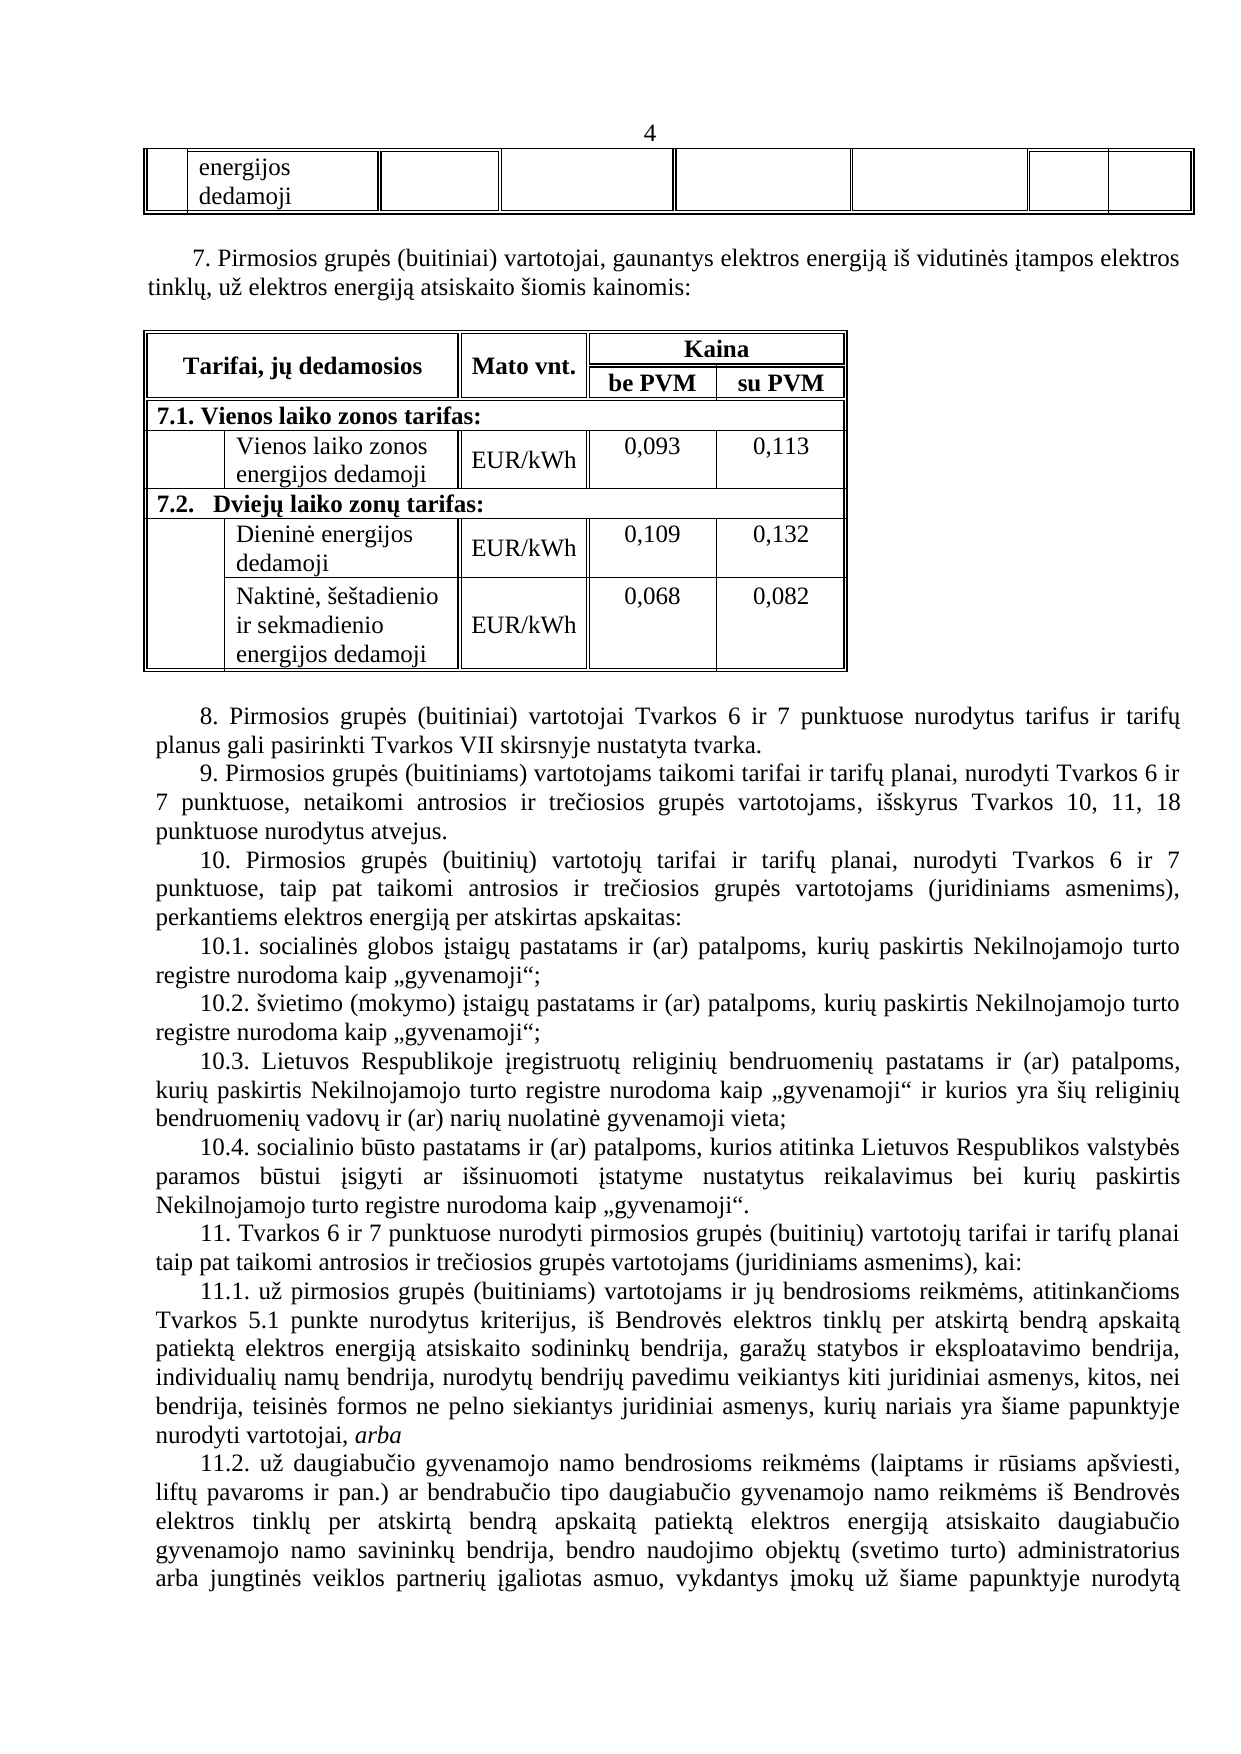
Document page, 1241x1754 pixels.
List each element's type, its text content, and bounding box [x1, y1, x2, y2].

table_cell 7.1. Vienos laiko zonos tarifas: [148, 401, 843, 430]
text 8. Pirmosios grupės (buitiniai) vartotojai Tvarkos 6 ir 7 punktuose nurodytus tarifus ir tarifų planus gali pasirinkti Tvarkos VII skirsnyje nustatyta tvarka. [155, 701, 1181, 758]
table_cell 7.2. Dviejų laiko zonų tarifas: [148, 489, 843, 518]
table_cell [148, 519, 224, 668]
table_cell [1109, 152, 1190, 210]
table_header Tarifai, jų dedamosios [148, 334, 457, 396]
table_cell [148, 149, 187, 210]
table_header Kaina [590, 334, 843, 363]
table_cell Naktinė, šeštadienio ir sekmadienio energijos dedamoji [225, 578, 457, 668]
text 10.1. socialinės globos įstaigų pastatams ir (ar) patalpoms, kurių paskirtis Nekilnojamojo turto registre nurodoma kaip „gyvenamoji“; [155, 931, 1181, 988]
table_cell - [677, 149, 850, 210]
table_cell 0,109 [590, 519, 716, 577]
table_cell - [502, 149, 672, 210]
table_cell 0,093 [590, 431, 716, 488]
table_cell - [853, 149, 1027, 210]
table_cell 0,082 [717, 578, 843, 668]
table_cell [148, 431, 224, 488]
table_cell 0,132 [717, 519, 843, 577]
table_header Mato vnt. [462, 334, 586, 396]
text 11.1. už pirmosios grupės (buitiniams) vartotojams ir jų bendrosioms reikmėms, atitinkančioms Tvarkos 5.1 punkte nurodytus kriterijus, iš Bendrovės elektros tinklų per atskirtą bendrą apskaitą patiektą elektros energiją atsiskaito sodininkų bendrija, garažų statybos ir eksploatavimo bendrija, individualių namų bendrija, nurodytų bendrijų pavedimu veikiantys kiti juridiniai asmenys, kitos, nei bendrija, teisinės formos ne pelno siekiantys juridiniai asmenys, kurių nariais yra šiame papunktyje nurodyti vartotojai, arba [155, 1276, 1181, 1448]
table_cell 0,068 [590, 578, 716, 668]
table_cell su PVM [717, 368, 843, 396]
table_cell energijos dedamoji [188, 152, 377, 210]
text 7. Pirmosios grupės (buitiniai) vartotojai, gaunantys elektros energiją iš vidutinės įtampos elektros tinklų, už elektros energiją atsiskaito šiomis kainomis: [148, 243, 1181, 301]
table_cell Vienos laiko zonos energijos dedamoji [225, 431, 457, 488]
text 11. Tvarkos 6 ir 7 punktuose nurodyti pirmosios grupės (buitinių) vartotojų tarifai ir tarifų planai taip pat taikomi antrosios ir trečiosios grupės vartotojams (juridiniams asmenims), kai: [155, 1218, 1181, 1276]
text 10. Pirmosios grupės (buitinių) vartotojų tarifai ir tarifų planai, nurodyti Tvarkos 6 ir 7 punktuose, taip pat taikomi antrosios ir trečiosios grupės vartotojams (juridiniams asmenims), perkantiems elektros energiją per atskirtas apskaitas: [155, 845, 1181, 931]
text 11.2. už daugiabučio gyvenamojo namo bendrosioms reikmėms (laiptams ir rūsiams apšviesti, liftų pavaroms ir pan.) ar bendrabučio tipo daugiabučio gyvenamojo namo reikmėms iš Bendrovės elektros tinklų per atskirtą bendrą apskaitą patiektą elektros energiją atsiskaito daugiabučio gyvenamojo namo savininkų bendrija, bendro naudojimo objektų (svetimo turto) administratorius arba jungtinės veiklos partnerių įgaliotas asmuo, vykdantys įmokų už šiame papunktyje nurodytą [155, 1448, 1181, 1592]
table_cell be PVM [590, 368, 716, 396]
table_cell EUR/kWh [462, 578, 586, 668]
text 9. Pirmosios grupės (buitiniams) vartotojams taikomi tarifai ir tarifų planai, nurodyti Tvarkos 6 ir 7 punktuose, netaikomi antrosios ir trečiosios grupės vartotojams, išskyrus Tvarkos 10, 11, 18 punktuose nurodytus atvejus. [155, 758, 1181, 845]
text 10.2. švietimo (mokymo) įstaigų pastatams ir (ar) patalpoms, kurių paskirtis Nekilnojamojo turto registre nurodoma kaip „gyvenamoji“; [155, 988, 1181, 1046]
table_cell EUR/kWh [462, 519, 586, 577]
table_cell [1030, 152, 1108, 210]
table_cell Dieninė energijos dedamoji [225, 519, 457, 577]
table_cell EUR/kWh [462, 431, 586, 488]
table_cell 0,113 [717, 431, 843, 488]
text 10.3. Lietuvos Respublikoje įregistruotų religinių bendruomenių pastatams ir (ar) patalpoms, kurių paskirtis Nekilnojamojo turto registre nurodoma kaip „gyvenamoji“ ir kurios yra šių religinių bendruomenių vadovų ir (ar) narių nuolatinė gyvenamoji vieta; [155, 1046, 1181, 1132]
text 10.4. socialinio būsto pastatams ir (ar) patalpoms, kurios atitinka Lietuvos Respublikos valstybės paramos būstui įsigyti ar išsinuomoti įstatyme nustatytus reikalavimus bei kurių paskirtis Nekilnojamojo turto registre nurodoma kaip „gyvenamoji“. [155, 1132, 1181, 1218]
table_cell [382, 152, 498, 210]
